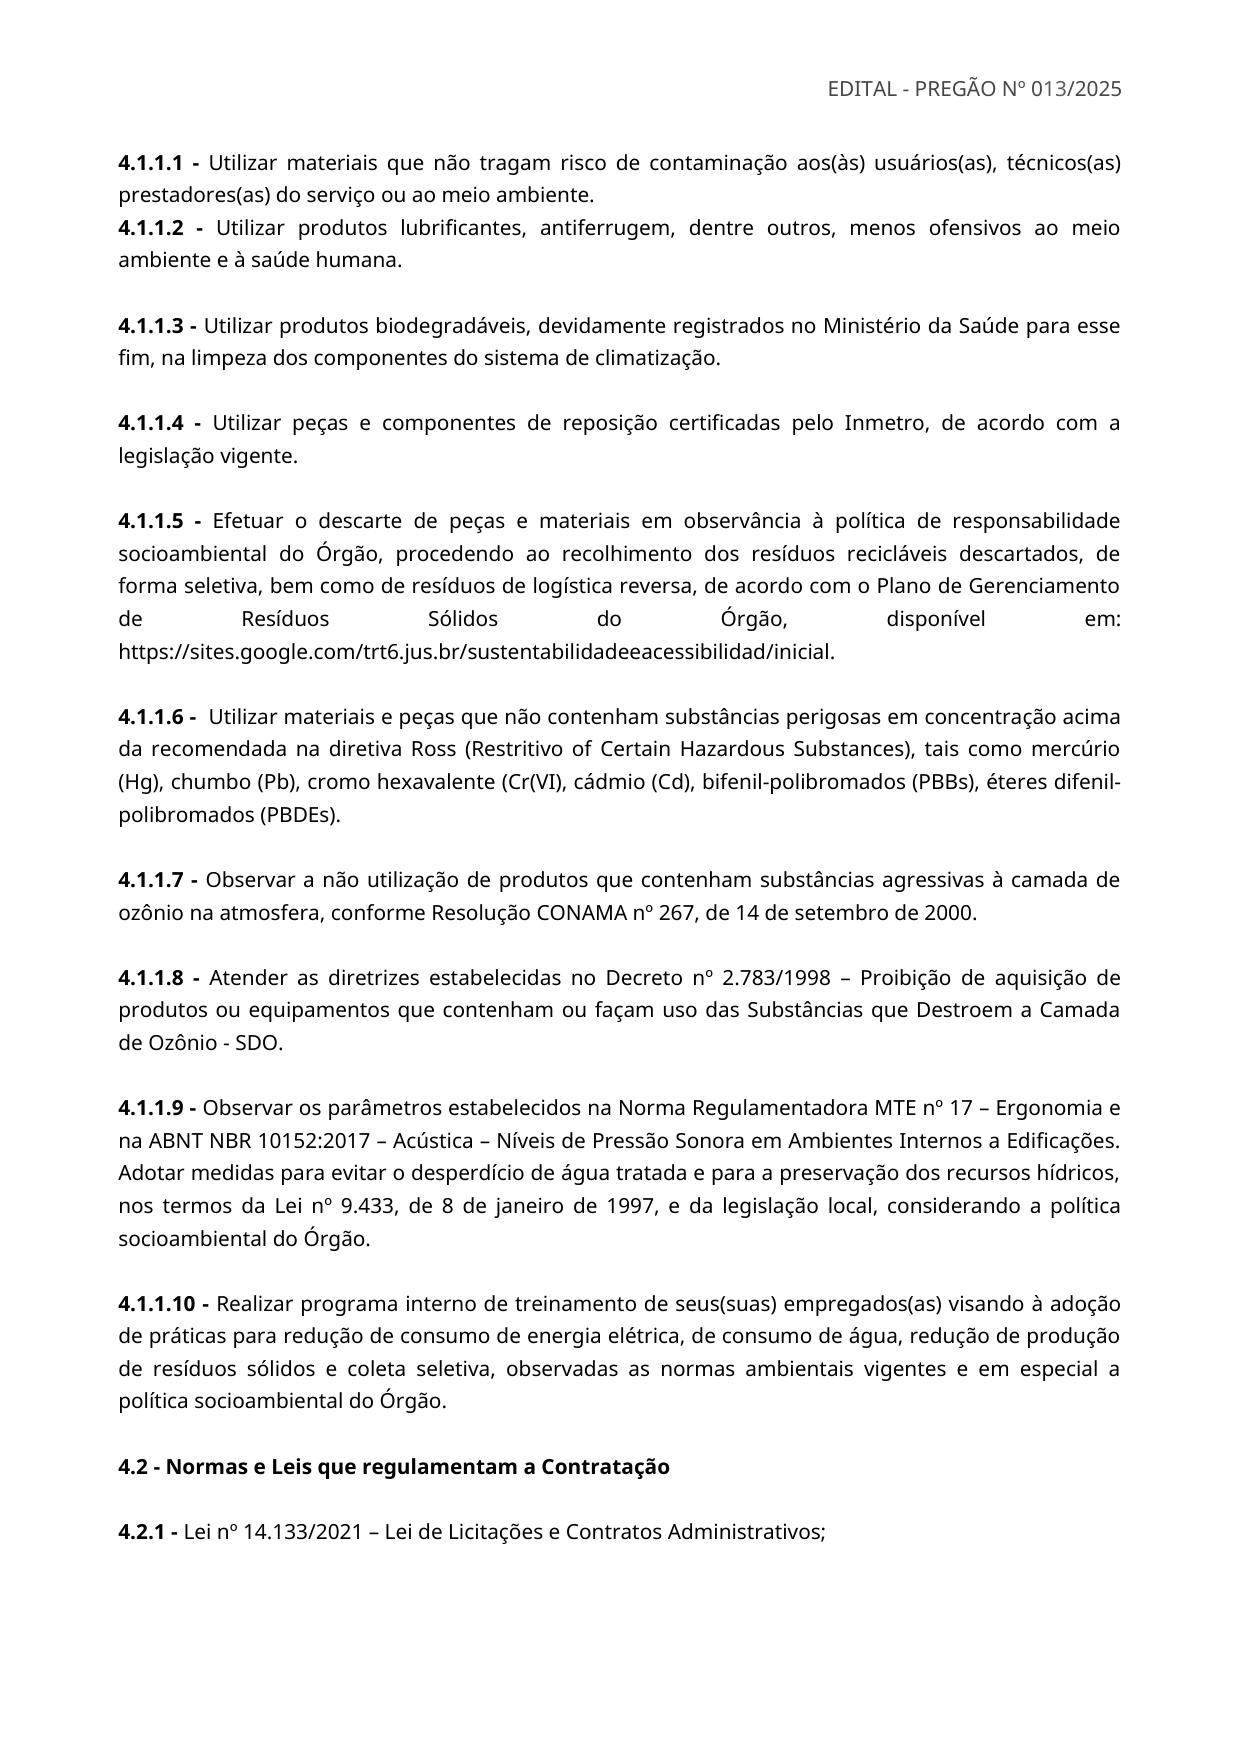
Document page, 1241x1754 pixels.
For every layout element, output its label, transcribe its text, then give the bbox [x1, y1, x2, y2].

text 4.1.1.6 - Utilizar materiais e peças que não contenham substâncias perigosas em concentração acima da recomendada na diretiva Ross (Restritivo of Certain Hazardous Substances), tais como mercúrio (Hg), chumbo (Pb), cromo hexavalente (Cr(VI), cádmio (Cd), bifenil-polibromados (PBBs), éteres difenil-polibromados (PBDEs). [118, 702, 1122, 828]
text 4.1.1.5 - Efetuar o descarte de peças e materiais em observância à política de responsabilidade socioambiental do Órgão, procedendo ao recolhimento dos resíduos recicláveis descartados, de forma seletiva, bem como de resíduos de logística reversa, de acordo com o Plano de Gerenciamento de Resíduos Sólidos do Órgão, disponível em: https://sites.google.com/trt6.jus.br/sustentabilidadeeacessibilidad/inicial. [118, 506, 1122, 665]
text 4.1.1.9 - Observar os parâmetros estabelecidos na Norma Regulamentadora MTE nº 17 – Ergonomia e na ABNT NBR 10152:2017 – Acústica – Níveis de Pressão Sonora em Ambientes Internos a Edificações. Adotar medidas para evitar o desperdício de água tratada e para a preservação dos recursos hídricos, nos termos da Lei nº 9.433, de 8 de janeiro de 1997, e da legislação local, considerando a política socioambiental do Órgão. [118, 1093, 1122, 1252]
text 4.1.1.2 - Utilizar produtos lubrificantes, antiferrugem, dentre outros, menos ofensivos ao meio ambiente e à saúde humana. [118, 213, 1122, 274]
text 4.1.1.7 - Observar a não utilização de produtos que contenham substâncias agressivas à camada de ozônio na atmosfera, conforme Resolução CONAMA nº 267, de 14 de setembro de 2000. [118, 865, 1122, 926]
text 4.1.1.1 - Utilizar materiais que não tragam risco de contaminação aos(às) usuários(as), técnicos(as) prestadores(as) do serviço ou ao meio ambiente. [118, 148, 1122, 209]
text 4.1.1.4 - Utilizar peças e componentes de reposição certificadas pelo Inmetro, de acordo com a legislação vigente. [118, 408, 1122, 469]
text 4.1.1.10 - Realizar programa interno de treinamento de seus(suas) empregados(as) visando à adoção de práticas para redução de consumo de energia elétrica, de consumo de água, redução de produção de resíduos sólidos e coleta seletiva, observadas as normas ambientais vigentes e em especial a política socioambiental do Órgão. [118, 1289, 1122, 1415]
text 4.2.1 - Lei nº 14.133/2021 – Lei de Licitações e Contratos Administrativos; [118, 1517, 1122, 1546]
subtitle 4.2 - Normas e Leis que regulamentam a Contratação [118, 1452, 1122, 1480]
text 4.1.1.8 - Atender as diretrizes estabelecidas no Decreto nº 2.783/1998 – Proibição de aquisição de produtos ou equipamentos que contenham ou façam uso das Substâncias que Destroem a Camada de Ozônio - SDO. [118, 963, 1122, 1056]
text 4.1.1.3 - Utilizar produtos biodegradáveis, devidamente registrados no Ministério da Saúde para esse fim, na limpeza dos componentes do sistema de climatização. [118, 311, 1122, 372]
